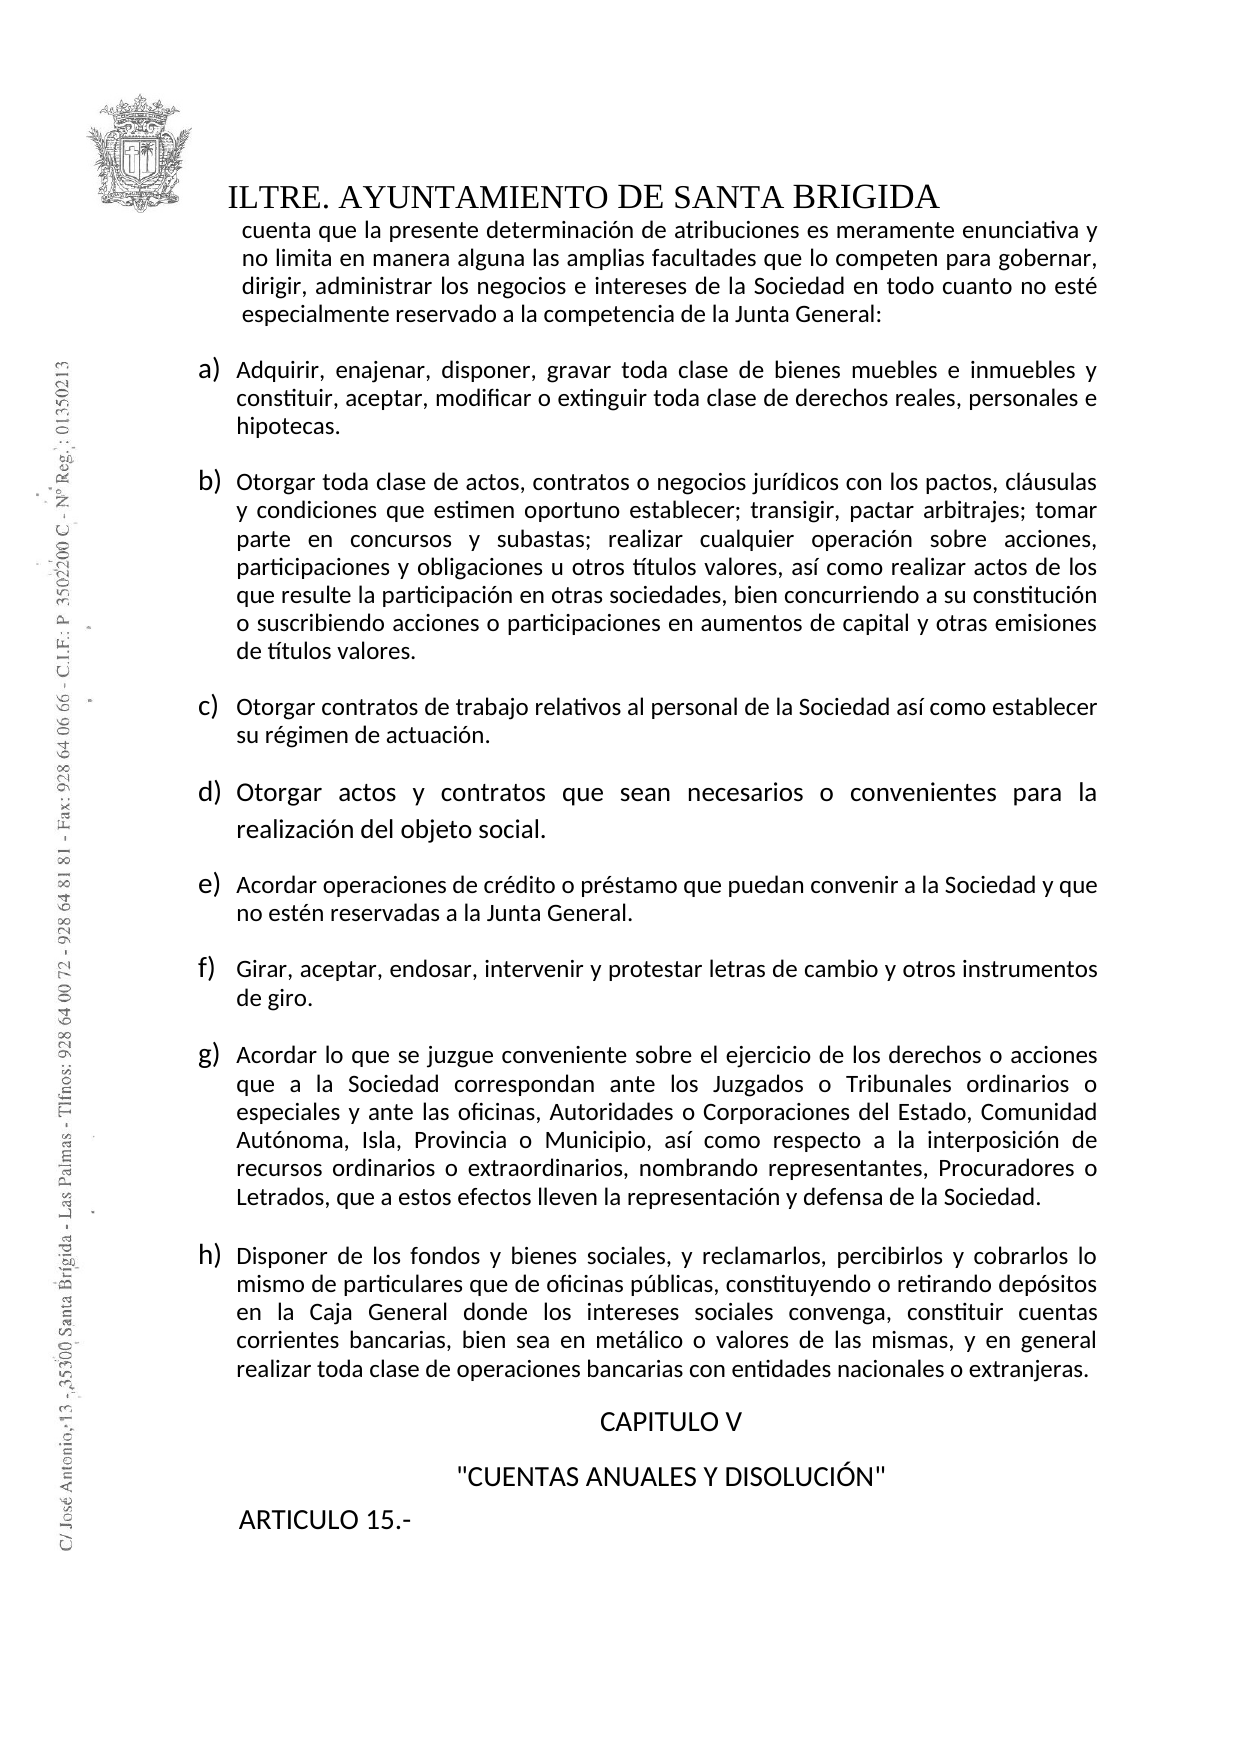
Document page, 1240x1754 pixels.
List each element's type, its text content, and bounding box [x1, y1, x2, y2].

list Girar, aceptar, endosar, intervenir y protestar letras de cambio y otros instrumentos de giro. [198, 951, 1099, 1012]
list Otorgar toda clase de actos, contratos o negocios jurídicos con los pactos, cláusulas y condiciones que estimen oportuno establecer; transigir, pactar arbitrajes; tomar parte en concursos y subastas; realizar cualquier operación sobre acciones, participaciones y obligaciones u otros títulos valores, así como realizar actos de los que resulte la participación en otras sociedades, bien concurriendo a su constitución o suscribiendo acciones o participaciones en aumentos de capital y otras emisiones de títulos valores. [198, 464, 1099, 666]
list Acordar operaciones de crédito o préstamo que puedan convenir a la Sociedad y que no estén reservadas a la Junta General. [198, 867, 1099, 928]
list Otorgar contratos de trabajo relativos al personal de la Sociedad así como establecer su régimen de actuación. [198, 689, 1099, 750]
text "CUENTAS ANUALES Y DISOLUCIÓN" [324, 1458, 1018, 1493]
subtitle ARTICULO 15.- [239, 1501, 1099, 1537]
text CAPITULO V [324, 1403, 1018, 1438]
list Adquirir, enajenar, disponer, gravar toda clase de bienes muebles e inmuebles y constituir, aceptar, modificar o extinguir toda clase de derechos reales, personales e hipotecas. [198, 352, 1099, 441]
text cuenta que la presente determinación de atribuciones es meramente enunciativa y no limita en manera alguna las amplias facultades que lo competen para gobernar, dirigir, administrar los negocios e intereses de la Sociedad en todo cuanto no esté especialmente reservado a la competencia de la Junta General: [242, 216, 1099, 329]
list Acordar lo que se juzgue conveniente sobre el ejercicio de los derechos o acciones que a la Sociedad correspondan ante los Juzgados o Tribunales ordinarios o especiales y ante las oficinas, Autoridades o Corporaciones del Estado, Comunidad Autónoma, Isla, Provincia o Municipio, así como respecto a la interposición de recursos ordinarios o extraordinarios, nombrando representantes, Procuradores o Letrados, que a estos efectos lleven la representación y defensa de la Sociedad. [198, 1038, 1099, 1211]
list Disponer de los fondos y bienes sociales, y reclamarlos, percibirlos y cobrarlos lo mismo de particulares que de oficinas públicas, constituyendo o retirando depósitos en la Caja General donde los intereses sociales convenga, constituir cuentas corrientes bancarias, bien sea en metálico o valores de las mismas, y en general realizar toda clase de operaciones bancarias con entidades nacionales o extranjeras. [198, 1238, 1099, 1383]
list Otorgar actos y contratos que sean necesarios o convenientes para la realización del objeto social. [198, 773, 1099, 845]
